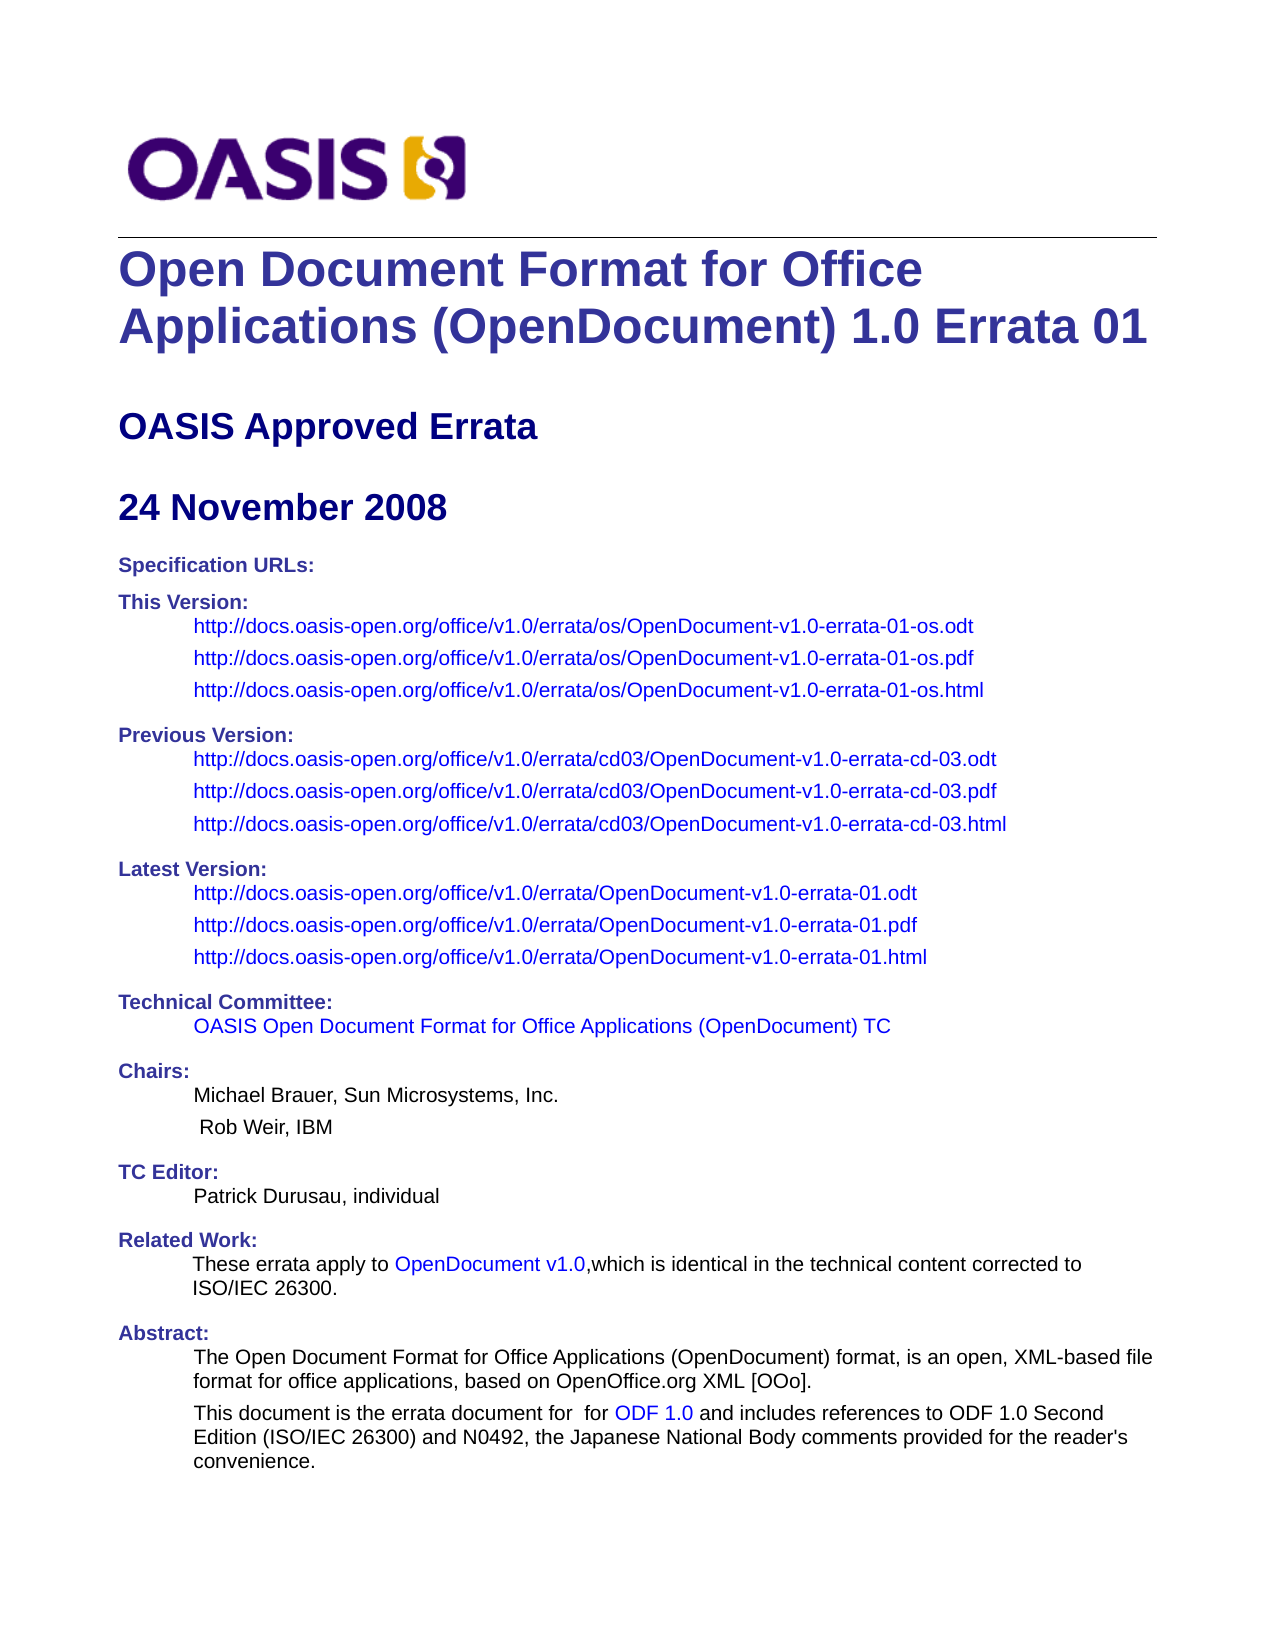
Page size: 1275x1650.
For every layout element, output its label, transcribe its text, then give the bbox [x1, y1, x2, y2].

title Technical Committee: [118, 990, 1157, 1014]
title OASIS Open Document Format for Office Applications (OpenDocument) TC [193, 1014, 1157, 1038]
title This document is the errata document for for ODF 1.0 and includes references to ODF 1.0 Second Edition (ISO/IEC 26300) and N0492, the Japanese National Body comments provided for the reader's convenience. [193, 1401, 1157, 1473]
title http://docs.oasis-open.org/office/v1.0/errata/cd03/OpenDocument-v1.0-errata-cd-03.html [193, 812, 1157, 836]
title This Version: [118, 590, 1157, 614]
title Related Work: [118, 1228, 1157, 1252]
title Latest Version: [118, 856, 1157, 880]
title Rob Weir, IBM [193, 1115, 1157, 1139]
title http://docs.oasis-open.org/office/v1.0/errata/os/OpenDocument-v1.0-errata-01-os.html [193, 678, 1157, 702]
title Patrick Durusau, individual [193, 1183, 1157, 1207]
subtitle 24 November 2008 [118, 485, 1157, 528]
title Chairs: [118, 1058, 1157, 1082]
title http://docs.oasis-open.org/office/v1.0/errata/cd03/OpenDocument-v1.0-errata-cd-03.pdf [193, 779, 1157, 803]
title http://docs.oasis-open.org/office/v1.0/errata/OpenDocument-v1.0-errata-01.pdf [193, 913, 1157, 937]
subtitle OASIS Approved Errata [118, 404, 1157, 448]
title Previous Version: [118, 723, 1157, 747]
title http://docs.oasis-open.org/office/v1.0/errata/os/OpenDocument-v1.0-errata-01-os.pdf [193, 646, 1157, 670]
title http://docs.oasis-open.org/office/v1.0/errata/OpenDocument-v1.0-errata-01.odt [193, 880, 1157, 904]
title These errata apply to OpenDocument v1.0,which is identical in the technical content corrected to ISO/IEC 26300. [192, 1252, 1157, 1300]
picture [118, 118, 480, 213]
title Abstract: [118, 1321, 1157, 1345]
title http://docs.oasis-open.org/office/v1.0/errata/cd03/OpenDocument-v1.0-errata-cd-03.odt [193, 747, 1157, 771]
title http://docs.oasis-open.org/office/v1.0/errata/OpenDocument-v1.0-errata-01.html [193, 945, 1157, 969]
title http://docs.oasis-open.org/office/v1.0/errata/os/OpenDocument-v1.0-errata-01-os.odt [193, 614, 1157, 638]
title Michael Brauer, Sun Microsystems, Inc. [193, 1082, 1157, 1106]
title The Open Document Format for Office Applications (OpenDocument) format, is an open, XML-based file format for office applications, based on OpenOffice.org XML [OOo]. [193, 1345, 1157, 1393]
title Open Document Format for Office Applications (OpenDocument) 1.0 Errata 01 [118, 238, 1157, 354]
title TC Editor: [118, 1159, 1157, 1183]
title Specification URLs: [118, 553, 1157, 577]
